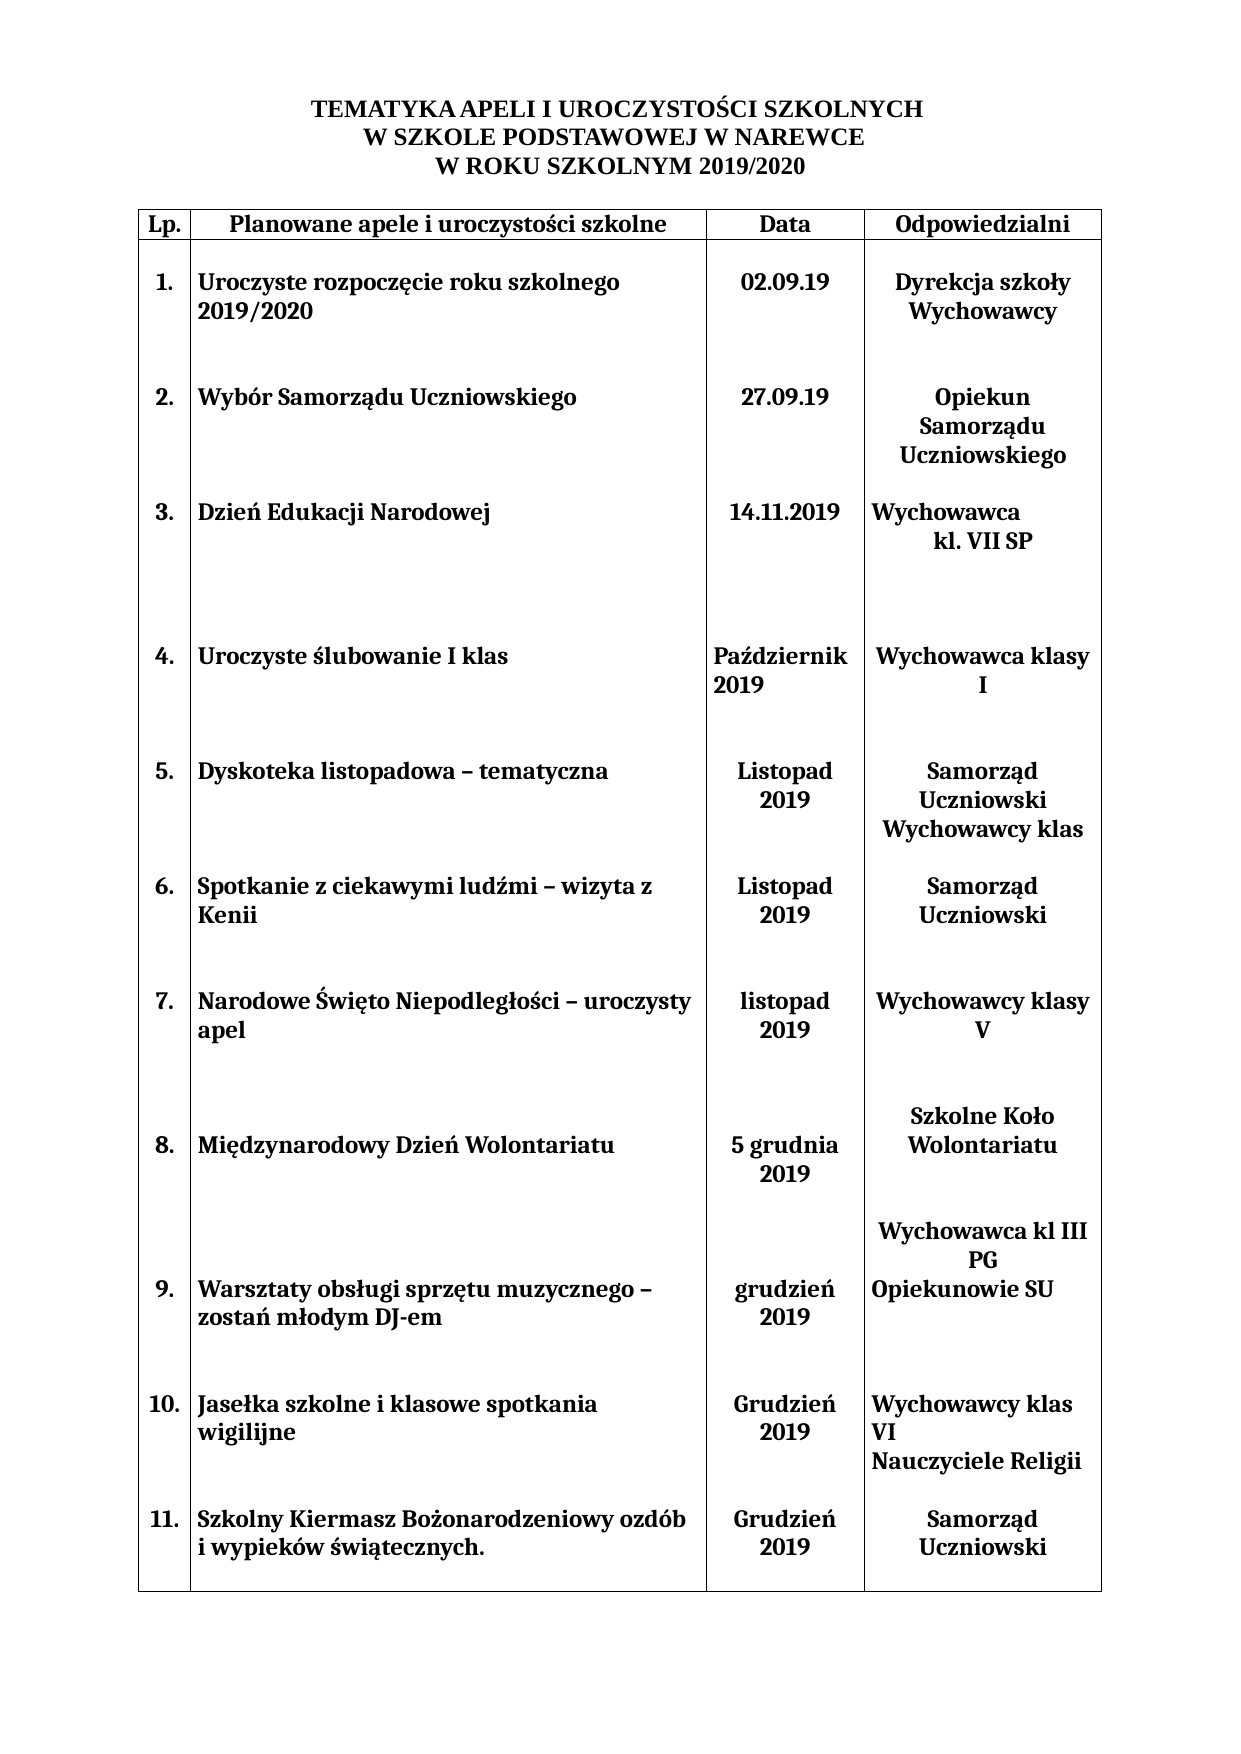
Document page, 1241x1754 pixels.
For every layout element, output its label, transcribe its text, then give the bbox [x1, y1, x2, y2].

text W SZKOLE PODSTAWOWEJ W NAREWCE [148, 122, 1093, 151]
table_cell 02.09.19 27.09.19 14.11.2019 Październik 2019 Listopad 2019 Listopad 2019 listopad 2019 5 grudnia 2019 grudzień 2019 Grudzień 2019 Grudzień 2019 [707, 240, 864, 1591]
table_header Planowane apele i uroczystości szkolne [191, 210, 706, 238]
table_header Lp. [139, 210, 190, 238]
text W ROKU SZKOLNYM 2019/2020 [148, 151, 1093, 180]
table_header Odpowiedzialni [865, 210, 1101, 238]
table_cell 1. 2. 3. 4. 5. 6. 7. 8. 9. 10. 11. [139, 240, 190, 1591]
table_header Data [707, 210, 864, 238]
table_cell Uroczyste rozpoczęcie roku szkolnego 2019/2020 Wybór Samorządu Uczniowskiego Dzień Edukacji Narodowej Uroczyste ślubowanie I klas Dyskoteka listopadowa – tematyczna Spotkanie z ciekawymi ludźmi – wizyta z Kenii Narodowe Święto Niepodległości – uroczysty apel Międzynarodowy Dzień Wolontariatu Warsztaty obsługi sprzętu muzycznego – zostań młodym DJ-em Jasełka szkolne i klasowe spotkania wigilijne Szkolny Kiermasz Bożonarodzeniowy ozdób i wypieków świątecznych. [191, 240, 706, 1591]
table_cell Dyrekcja szkoły Wychowawcy Opiekun Samorządu Uczniowskiego Wychowawca kl. VII SP Wychowawca klasy I Samorząd Uczniowski Wychowawcy klas Samorząd Uczniowski Wychowawcy klasy V Szkolne Koło Wolontariatu Wychowawca kl III PG Opiekunowie SU Wychowawcy klas VI Nauczyciele Religii Samorząd Uczniowski [865, 240, 1101, 1591]
text TEMATYKA APELI I UROCZYSTOŚCI SZKOLNYCH [148, 94, 1093, 122]
